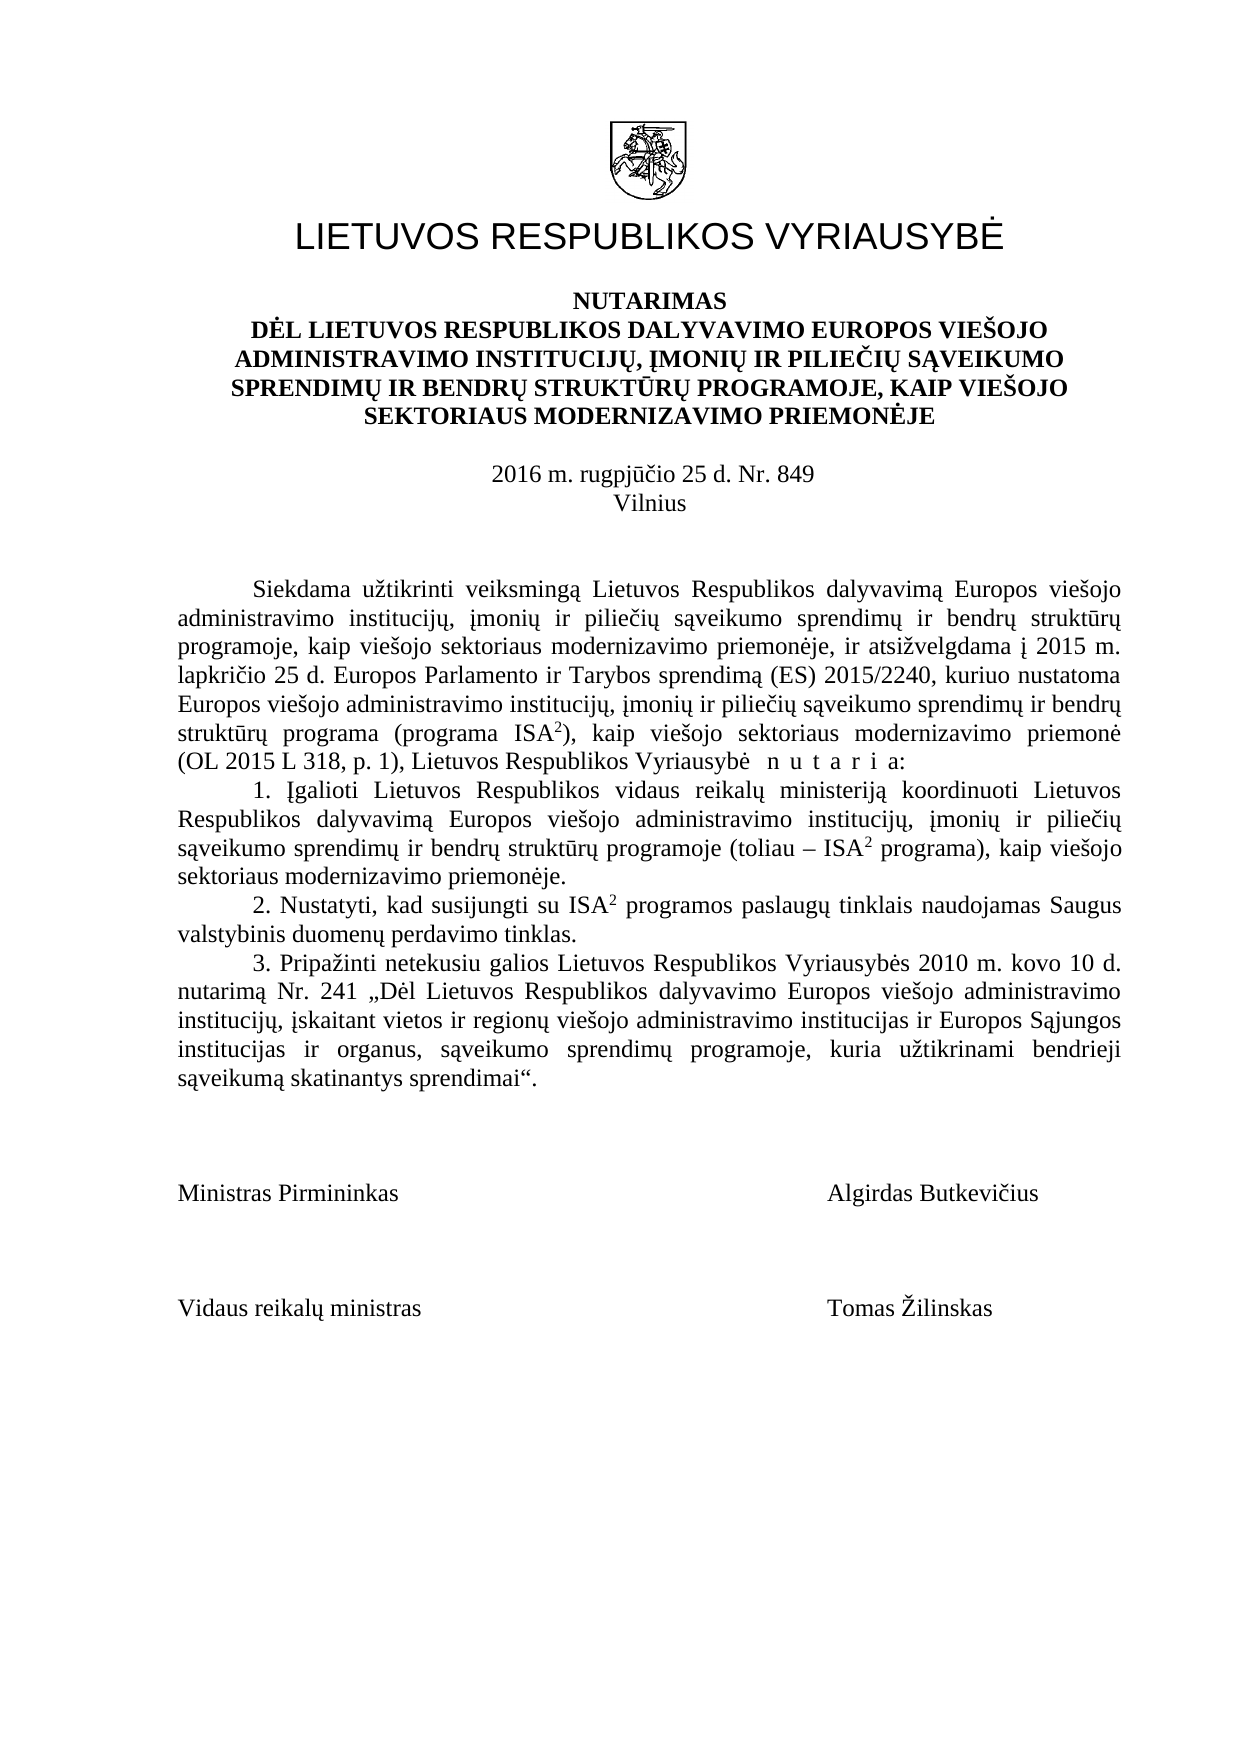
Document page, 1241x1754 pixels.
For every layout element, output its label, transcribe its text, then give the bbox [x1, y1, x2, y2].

text Vilnius [177, 488, 1122, 516]
text 1. Įgalioti Lietuvos Respublikos vidaus reikalų ministeriją koordinuoti Lietuvos Respublikos dalyvavimą Europos viešojo administravimo institucijų, įmonių ir piliečių sąveikumo sprendimų ir bendrų struktūrų programoje (toliau – ISA2 programa), kaip viešojo sektoriaus modernizavimo priemonėje. [177, 775, 1122, 890]
text Ministras Pirmininkas Algirdas Butkevičius [177, 1178, 1122, 1206]
text DĖL LIETUVOS RESPUBLIKOS DALYVAVIMO EUROPOS viešojo administravimo institucijų, ĮMONIŲ IR PILIEČIŲ sąveikumo sprendimų IR BENDRŲ STRUKTŪRŲ PROGRAMOJE, KAIP VIEŠOJO SEKTORIAUS MODERNIZAVIMO PRIEMONĖJE [177, 315, 1122, 430]
text Vidaus reikalų ministras Tomas Žilinskas [177, 1293, 1122, 1321]
text nutarimas [177, 286, 1122, 315]
text 2016 m. rugpjūčio 25 d. Nr. 849 [177, 459, 1122, 488]
text 3. Pripažinti netekusiu galios Lietuvos Respublikos Vyriausybės 2010 m. kovo 10 d. nutarimą Nr. 241 „Dėl Lietuvos Respublikos dalyvavimo Europos viešojo administravimo institucijų, įskaitant vietos ir regionų viešojo administravimo institucijas ir Europos Sąjungos institucijas ir organus, sąveikumo sprendimų programoje, kuria užtikrinami bendrieji sąveikumą skatinantys sprendimai“. [177, 948, 1122, 1091]
text 2. Nustatyti, kad susijungti su ISA2 programos paslaugų tinklais naudojamas Saugus valstybinis duomenų perdavimo tinklas. [177, 890, 1122, 948]
text Lietuvos Respublikos Vyriausybė [177, 214, 1122, 258]
text Siekdama užtikrinti veiksmingą Lietuvos Respublikos dalyvavimą Europos viešojo administravimo institucijų, įmonių ir piliečių sąveikumo sprendimų ir bendrų struktūrų programoje, kaip viešojo sektoriaus modernizavimo priemonėje, ir atsižvelgdama į 2015 m. lapkričio 25 d. Europos Parlamento ir Tarybos sprendimą (ES) 2015/2240, kuriuo nustatoma Europos viešojo administravimo institucijų, įmonių ir piliečių sąveikumo sprendimų ir bendrų struktūrų programa (programa ISA2), kaip viešojo sektoriaus modernizavimo priemonė (OL 2015 L 318, p. 1), Lietuvos Respublikos Vyriausybė nutaria: [177, 574, 1122, 775]
